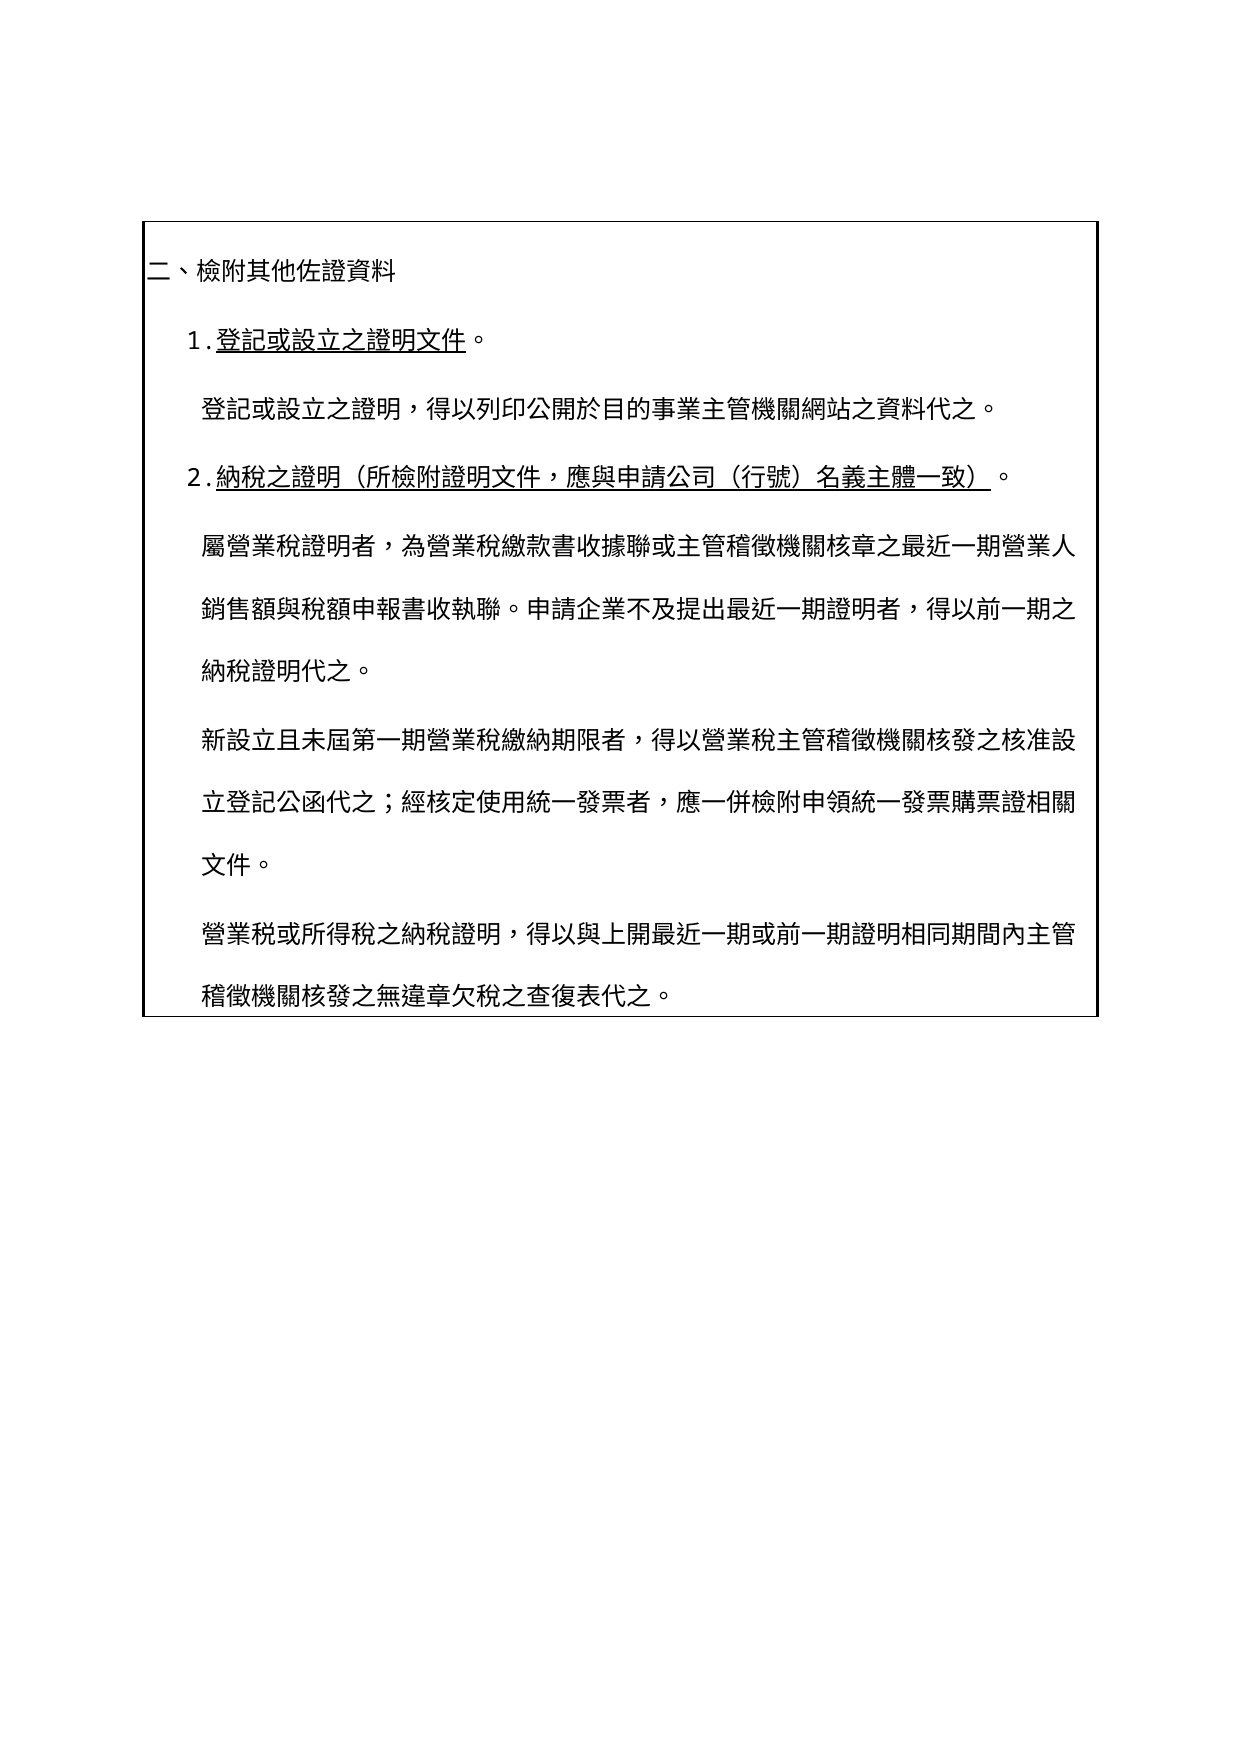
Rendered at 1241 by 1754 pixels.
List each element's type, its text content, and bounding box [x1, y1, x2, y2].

table_header 二、檢附其他佐證資料 1.登記或設立之證明文件。 登記或設立之證明，得以列印公開於目的事業主管機關網站之資料代之。 2.納稅之證明（所檢附證明文件，應與申請公司（行號）名義主體一致）。 屬營業稅證明者，為營業稅繳款書收據聯或主管稽徵機關核章之最近一期營業人銷售額與稅額申報書收執聯。申請企業不及提出最近一期證明者，得以前一期之納稅證明代之。 新設立且未屆第一期營業稅繳納期限者，得以營業稅主管稽徵機關核發之核准設立登記公函代之；經核定使用統一發票者，應一併檢附申領統一發票購票證相關文件。 營業税或所得稅之納稅證明，得以與上開最近一期或前一期證明相同期間內主管稽徵機關核發之無違章欠稅之查復表代之。 [145, 222, 1096, 1016]
